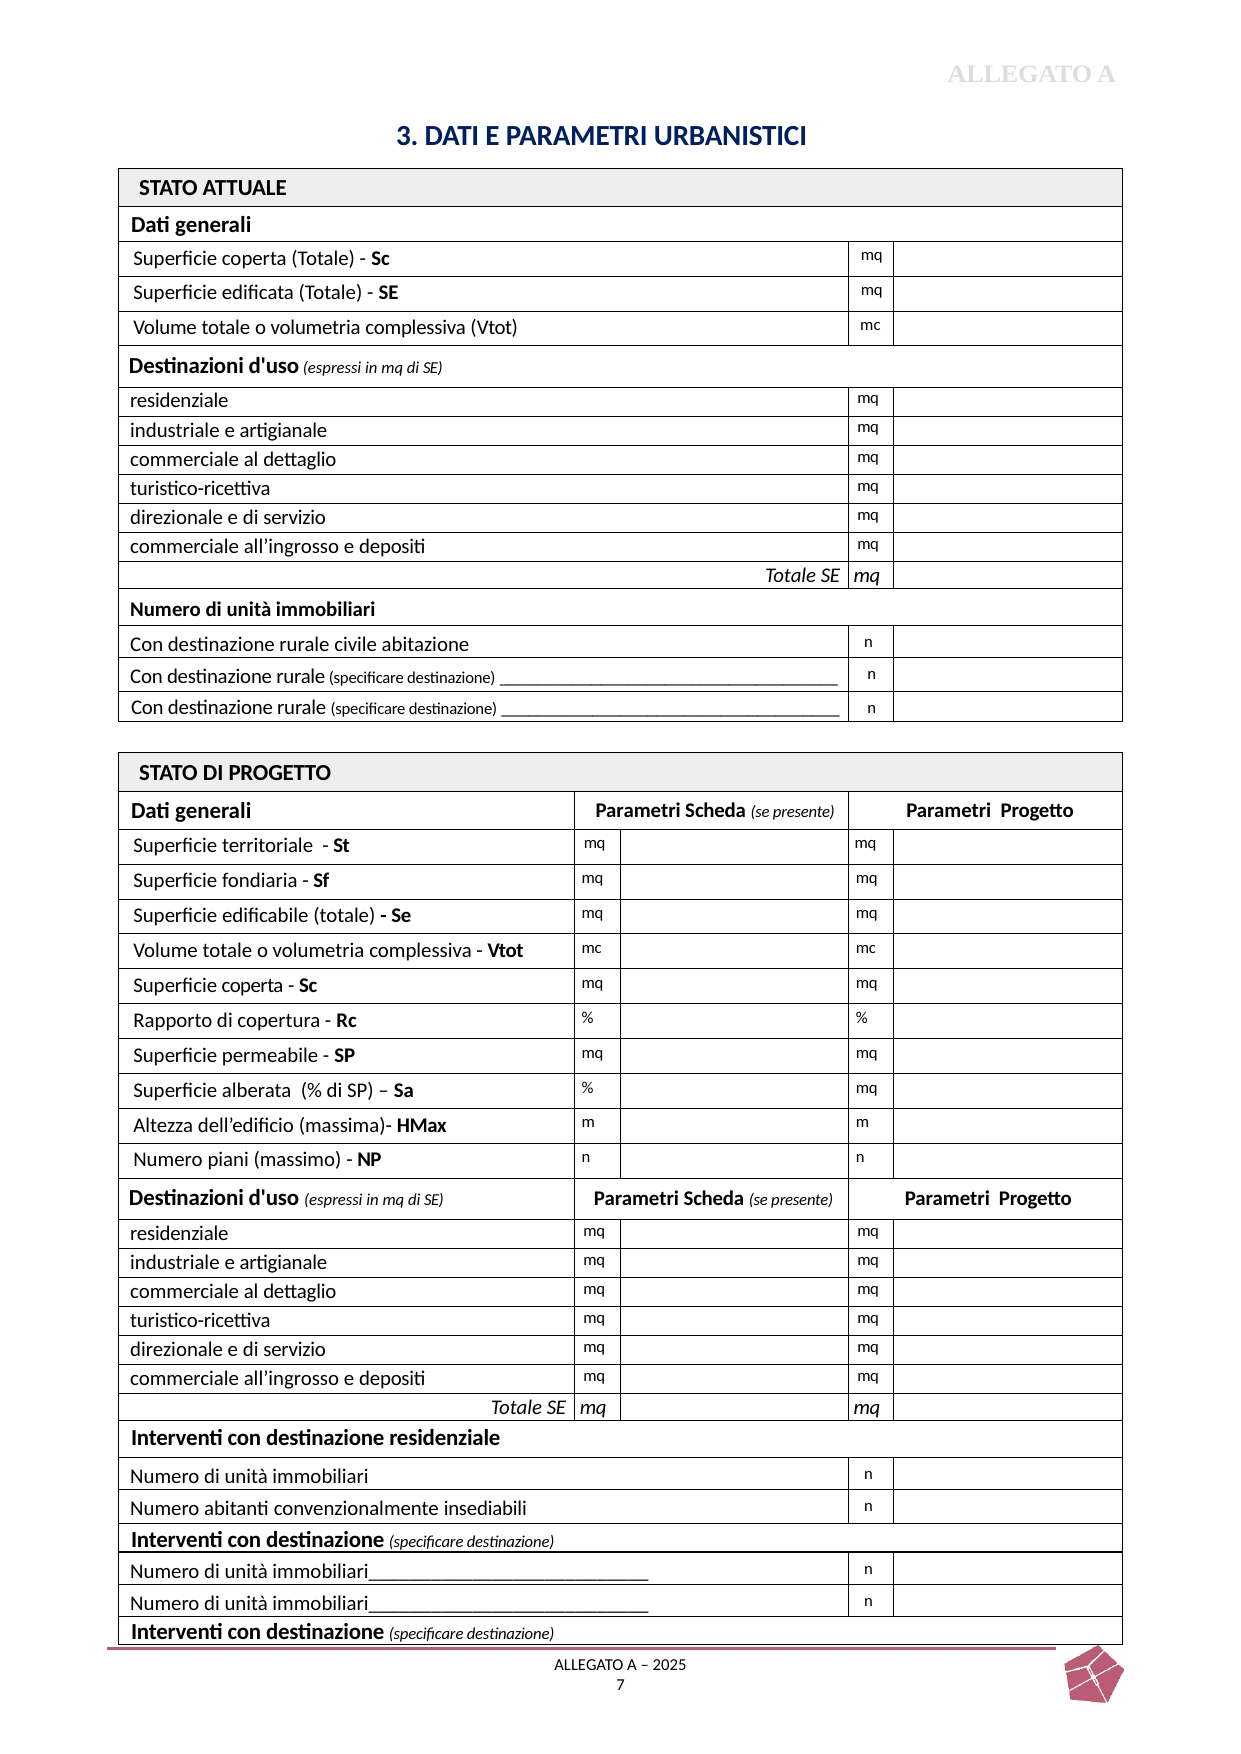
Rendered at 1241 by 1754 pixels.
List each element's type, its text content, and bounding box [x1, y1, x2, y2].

table_cell [894, 1278, 1122, 1306]
table_cell residenziale [119, 1220, 574, 1248]
table_header STATO DI PROGETTO [119, 753, 1122, 791]
table_cell Parametri Progetto [849, 1179, 1122, 1219]
table_cell mq [849, 969, 893, 1003]
table_cell [894, 1307, 1122, 1335]
table_cell n [849, 1144, 893, 1178]
table_cell Rapporto di copertura - Rc [119, 1004, 574, 1038]
table_cell n [849, 626, 893, 657]
table_cell Con destinazione rurale (specificare destinazione) _____________________________________ [119, 692, 848, 721]
table_cell mq [849, 1278, 893, 1306]
table_cell [894, 388, 1122, 416]
table_cell Numero di unità immobiliari___________________________ [119, 1553, 848, 1583]
table_cell [894, 475, 1122, 503]
table_cell [894, 312, 1122, 345]
table_cell n [849, 658, 893, 691]
table_cell [621, 1039, 848, 1073]
table_cell mq [575, 1278, 620, 1306]
table_cell n [849, 1490, 893, 1523]
table_cell [621, 1144, 848, 1178]
table_cell [621, 900, 848, 933]
table_cell Numero di unità immobiliari [119, 589, 1122, 624]
table_cell n [849, 1585, 893, 1616]
picture [119, 1634, 1122, 1644]
table_cell [894, 417, 1122, 445]
table_cell mq [575, 1220, 620, 1248]
table_cell Numero piani (massimo) - NP [119, 1144, 574, 1178]
table_cell Totale SE [119, 1394, 574, 1420]
table_cell [621, 1278, 848, 1306]
table_cell Superficie permeabile - SP [119, 1039, 574, 1073]
table_cell [621, 1004, 848, 1038]
table_cell [621, 1220, 848, 1248]
table_cell [894, 1004, 1122, 1038]
table_cell direzionale e di servizio [119, 504, 848, 532]
table_cell [894, 626, 1122, 657]
table_cell commerciale all’ingrosso e depositi [119, 533, 848, 561]
table_header STATO ATTUALE [119, 169, 1122, 206]
table_cell turistico-ricettiva [119, 1307, 574, 1335]
table_cell mq [575, 1394, 620, 1420]
table_cell [621, 1249, 848, 1277]
table_cell Destinazioni d'uso (espressi in mq di SE) [119, 1179, 574, 1219]
table_cell [621, 1394, 848, 1420]
table_cell [621, 865, 848, 898]
table_cell [894, 1394, 1122, 1420]
table_cell [894, 1074, 1122, 1108]
table_cell Dati generali [119, 207, 1122, 241]
table_cell Interventi con destinazione (specificare destinazione) [119, 1617, 1122, 1634]
table_cell [894, 242, 1122, 276]
table_cell Con destinazione rurale civile abitazione [119, 626, 848, 657]
text 3. DATI E PARAMETRI URBANISTICI [185, 117, 1018, 152]
table_cell Con destinazione rurale (specificare destinazione) _____________________________________ [119, 658, 848, 691]
table_cell m [575, 1109, 620, 1143]
table_cell mq [849, 446, 893, 474]
table_cell Altezza dell’edificio (massima)- HMax [119, 1109, 574, 1143]
table_cell mq [849, 533, 893, 561]
table_cell mq [575, 865, 620, 898]
table_cell Superficie territoriale - St [119, 830, 574, 863]
table_cell [621, 969, 848, 1003]
table_cell mq [849, 1074, 893, 1108]
table_cell [621, 1074, 848, 1108]
table_cell n [849, 1458, 893, 1489]
table_cell commerciale al dettaglio [119, 1278, 574, 1306]
table_cell mq [849, 1336, 893, 1364]
table_cell industriale e artigianale [119, 417, 848, 445]
table_cell mc [849, 312, 893, 345]
table_cell Interventi con destinazione residenziale [119, 1421, 1122, 1457]
table_cell [894, 1249, 1122, 1277]
table_cell [894, 900, 1122, 933]
table_cell mq [849, 388, 893, 416]
table_cell mq [575, 1249, 620, 1277]
table_cell Numero abitanti convenzionalmente insediabili [119, 1490, 848, 1523]
table_cell turistico-ricettiva [119, 475, 848, 503]
table_cell Numero di unità immobiliari___________________________ [119, 1585, 848, 1616]
table_cell commerciale all’ingrosso e depositi [119, 1365, 574, 1393]
table_cell mq [849, 830, 893, 863]
table_cell [894, 658, 1122, 691]
table_cell Interventi con destinazione (specificare destinazione) [119, 1524, 1122, 1551]
table_cell mq [849, 504, 893, 532]
table_cell [894, 277, 1122, 311]
table_cell Volume totale o volumetria complessiva (Vtot) [119, 312, 848, 345]
table_cell Superficie coperta - Sc [119, 969, 574, 1003]
table_cell Destinazioni d'uso (espressi in mq di SE) [119, 346, 1122, 387]
table_cell [894, 1553, 1122, 1583]
table_cell [894, 1490, 1122, 1523]
table_cell mq [575, 1039, 620, 1073]
table_cell mq [575, 1336, 620, 1364]
table_cell Parametri Scheda (se presente) [575, 1179, 848, 1219]
table_cell [894, 1144, 1122, 1178]
table_cell Superficie fondiaria - Sf [119, 865, 574, 898]
table_cell mq [849, 242, 893, 276]
table_cell Superficie edificata (Totale) - SE [119, 277, 848, 311]
table_cell m [849, 1109, 893, 1143]
table_cell Dati generali [119, 792, 574, 829]
table_cell % [575, 1004, 620, 1038]
table_cell n [575, 1144, 620, 1178]
table_cell [894, 1109, 1122, 1143]
table_cell [894, 865, 1122, 898]
table_cell [894, 830, 1122, 863]
table_cell mq [849, 277, 893, 311]
table_cell [894, 1585, 1122, 1616]
table_cell Volume totale o volumetria complessiva - Vtot [119, 934, 574, 968]
table_cell [894, 1365, 1122, 1393]
table_cell Parametri Scheda (se presente) [575, 792, 848, 829]
table_cell [621, 1109, 848, 1143]
table_cell % [575, 1074, 620, 1108]
table_cell [894, 446, 1122, 474]
table_cell [894, 934, 1122, 968]
table_cell [894, 1458, 1122, 1489]
picture [63, 1634, 1177, 1714]
table_cell % [849, 1004, 893, 1038]
table_cell Superficie coperta (Totale) - Sc [119, 242, 848, 276]
table_cell [894, 969, 1122, 1003]
table_cell mq [849, 1220, 893, 1248]
table_cell [894, 562, 1122, 588]
table_cell mq [575, 1365, 620, 1393]
table_cell direzionale e di servizio [119, 1336, 574, 1364]
table_cell Numero di unità immobiliari [119, 1458, 848, 1489]
table_cell industriale e artigianale [119, 1249, 574, 1277]
table_cell [621, 1307, 848, 1335]
table_cell [894, 692, 1122, 721]
table_cell Superficie edificabile (totale) - Se [119, 900, 574, 933]
table_cell mq [849, 1039, 893, 1073]
table_cell mq [849, 900, 893, 933]
table_cell [894, 504, 1122, 532]
table_cell Totale SE [119, 562, 848, 588]
table_cell mq [575, 1307, 620, 1335]
table_cell mq [849, 417, 893, 445]
table_cell [894, 1220, 1122, 1248]
table_cell [621, 934, 848, 968]
table_cell [894, 533, 1122, 561]
table_cell mq [575, 900, 620, 933]
table_cell mq [849, 1365, 893, 1393]
table_cell mq [575, 969, 620, 1003]
table_cell mq [849, 1249, 893, 1277]
table_cell n [849, 1553, 893, 1583]
table_cell Parametri Progetto [849, 792, 1122, 829]
table_cell n [849, 692, 893, 721]
table_cell residenziale [119, 388, 848, 416]
table_cell Superficie alberata (% di SP) – Sa [119, 1074, 574, 1108]
table_cell mq [849, 475, 893, 503]
table_cell commerciale al dettaglio [119, 446, 848, 474]
table_cell [894, 1336, 1122, 1364]
table_cell [621, 1336, 848, 1364]
table_cell mq [849, 1307, 893, 1335]
table_cell mq [849, 1394, 893, 1420]
table_cell [621, 830, 848, 863]
table_cell [621, 1365, 848, 1393]
table_cell mc [849, 934, 893, 968]
table_cell [894, 1039, 1122, 1073]
table_cell mq [849, 562, 893, 588]
table_cell mq [849, 865, 893, 898]
table_cell mc [575, 934, 620, 968]
table_cell mq [575, 830, 620, 863]
